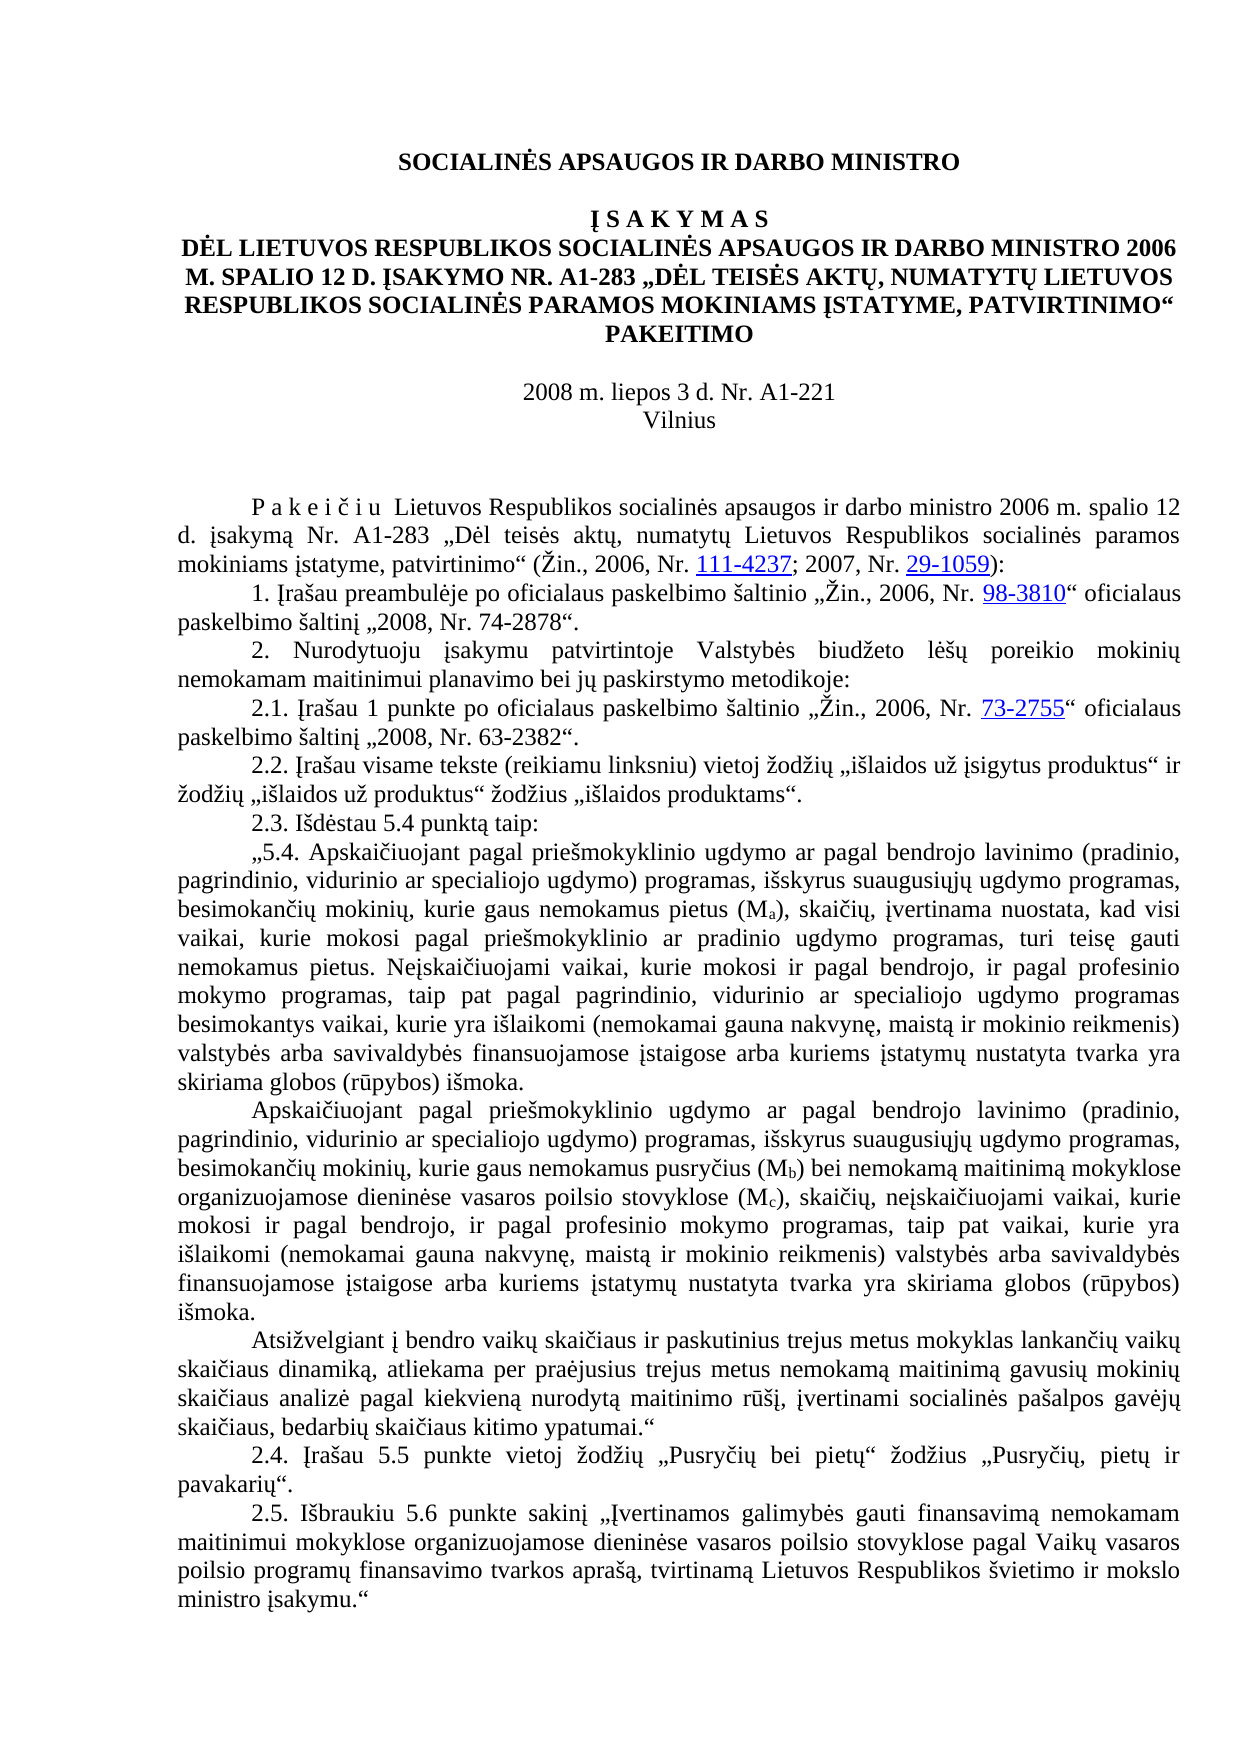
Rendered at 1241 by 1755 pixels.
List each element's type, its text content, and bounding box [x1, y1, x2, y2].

text Vilnius [177, 406, 1181, 434]
text „5.4. Apskaičiuojant pagal priešmokyklinio ugdymo ar pagal bendrojo lavinimo (pradinio, pagrindinio, vidurinio ar specialiojo ugdymo) programas, išskyrus suaugusiųjų ugdymo programas, besimokančių mokinių, kurie gaus nemokamus pietus (Ma), skaičių, įvertinama nuostata, kad visi vaikai, kurie mokosi pagal priešmokyklinio ar pradinio ugdymo programas, turi teisę gauti nemokamus pietus. Neįskaičiuojami vaikai, kurie mokosi ir pagal bendrojo, ir pagal profesinio mokymo programas, taip pat pagal pagrindinio, vidurinio ar specialiojo ugdymo programas besimokantys vaikai, kurie yra išlaikomi (nemokamai gauna nakvynę, maistą ir mokinio reikmenis) valstybės arba savivaldybės finansuojamose įstaigose arba kuriems įstatymų nustatyta tvarka yra skiriama globos (rūpybos) išmoka. [177, 837, 1181, 1096]
text 2.5. Išbraukiu 5.6 punkte sakinį „Įvertinamos galimybės gauti finansavimą nemokamam maitinimui mokyklose organizuojamose dieninėse vasaros poilsio stovyklose pagal Vaikų vasaros poilsio programų finansavimo tvarkos aprašą, tvirtinamą Lietuvos Respublikos švietimo ir mokslo ministro įsakymu.“ [177, 1498, 1181, 1613]
text 2.2. Įrašau visame tekste (reikiamu linksniu) vietoj žodžių „išlaidos už įsigytus produktus“ ir žodžių „išlaidos už produktus“ žodžius „išlaidos produktams“. [177, 751, 1181, 808]
text Pakeičiu Lietuvos Respublikos socialinės apsaugos ir darbo ministro 2006 m. spalio 12 d. įsakymą Nr. A1-283 „Dėl teisės aktų, numatytų Lietuvos Respublikos socialinės paramos mokiniams įstatyme, patvirtinimo“ (Žin., 2006, Nr. 111-4237; 2007, Nr. 29-1059): [177, 492, 1181, 578]
text DĖL LIETUVOS RESPUBLIKOS SOCIALINĖS APSAUGOS IR DARBO MINISTRO 2006 M. SPALIO 12 D. ĮSAKYMO NR. A1-283 „DĖL TEISĖS AKTŲ, NUMATYTŲ LIETUVOS RESPUBLIKOS SOCIALINĖS PARAMOS MOKINIAMS ĮSTATYME, PATVIRTINIMO“ PAKEITIMO [177, 233, 1181, 348]
text 2.4. Įrašau 5.5 punkte vietoj žodžių „Pusryčių bei pietų“ žodžius „Pusryčių, pietų ir pavakarių“. [177, 1441, 1181, 1498]
text 2. Nurodytuoju įsakymu patvirtintoje Valstybės biudžeto lėšų poreikio mokinių nemokamam maitinimui planavimo bei jų paskirstymo metodikoje: [177, 636, 1181, 693]
text SOCIALINĖS APSAUGOS IR DARBO MINISTRO [177, 147, 1181, 176]
text Apskaičiuojant pagal priešmokyklinio ugdymo ar pagal bendrojo lavinimo (pradinio, pagrindinio, vidurinio ar specialiojo ugdymo) programas, išskyrus suaugusiųjų ugdymo programas, besimokančių mokinių, kurie gaus nemokamus pusryčius (Mb) bei nemokamą maitinimą mokyklose organizuojamose dieninėse vasaros poilsio stovyklose (Mc), skaičių, neįskaičiuojami vaikai, kurie mokosi ir pagal bendrojo, ir pagal profesinio mokymo programas, taip pat vaikai, kurie yra išlaikomi (nemokamai gauna nakvynę, maistą ir mokinio reikmenis) valstybės arba savivaldybės finansuojamose įstaigose arba kuriems įstatymų nustatyta tvarka yra skiriama globos (rūpybos) išmoka. [177, 1096, 1181, 1326]
text 1. Įrašau preambulėje po oficialaus paskelbimo šaltinio „Žin., 2006, Nr. 98-3810“ oficialaus paskelbimo šaltinį „2008, Nr. 74-2878“. [177, 578, 1181, 636]
text 2008 m. liepos 3 d. Nr. A1-221 [177, 377, 1181, 406]
text 2.1. Įrašau 1 punkte po oficialaus paskelbimo šaltinio „Žin., 2006, Nr. 73-2755“ oficialaus paskelbimo šaltinį „2008, Nr. 63-2382“. [177, 693, 1181, 751]
text 2.3. Išdėstau 5.4 punktą taip: [177, 808, 1181, 837]
text Į S A K Y M A S [177, 204, 1181, 233]
text Atsižvelgiant į bendro vaikų skaičiaus ir paskutinius trejus metus mokyklas lankančių vaikų skaičiaus dinamiką, atliekama per praėjusius trejus metus nemokamą maitinimą gavusių mokinių skaičiaus analizė pagal kiekvieną nurodytą maitinimo rūšį, įvertinami socialinės pašalpos gavėjų skaičiaus, bedarbių skaičiaus kitimo ypatumai.“ [177, 1326, 1181, 1441]
